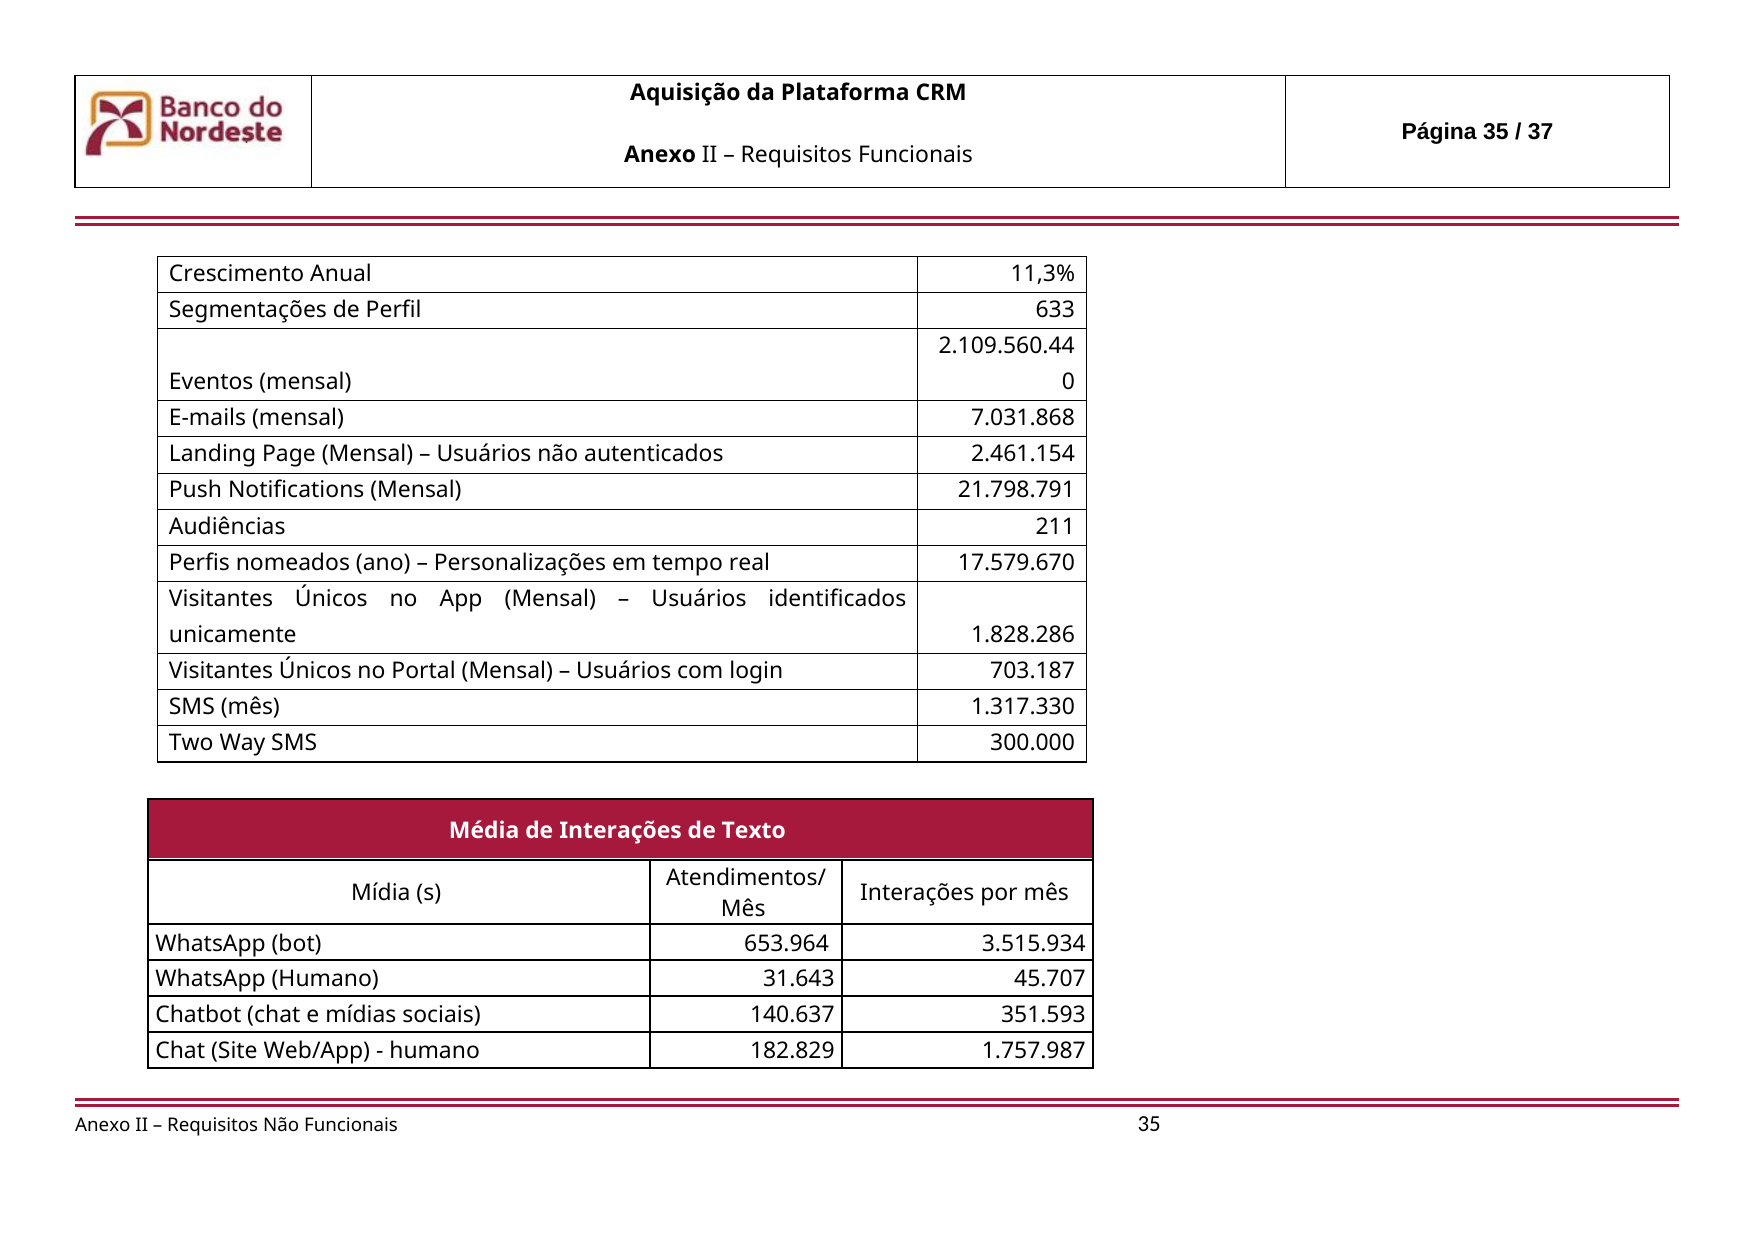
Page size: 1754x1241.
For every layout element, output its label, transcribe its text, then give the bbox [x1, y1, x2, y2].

table_cell Two Way SMS [158, 726, 917, 761]
table_cell 703.187 [918, 654, 1086, 689]
table_cell 211 [918, 510, 1086, 545]
table_cell Push Notifications (Mensal) [158, 474, 917, 508]
table_cell Visitantes Únicos no Portal (Mensal) – Usuários com login [158, 654, 917, 689]
table_cell SMS (mês) [158, 690, 917, 725]
table_cell 633 [918, 293, 1086, 328]
table_cell 31.643 [651, 961, 841, 995]
table_cell Chatbot (chat e mídias sociais) [149, 997, 649, 1031]
table_cell WhatsApp (Humano) [149, 961, 649, 995]
table_cell 1.317.330 [918, 690, 1086, 725]
table_cell 351.593 [843, 997, 1092, 1031]
table_cell 21.798.791 [918, 474, 1086, 508]
table_cell Eventos (mensal) [158, 329, 917, 400]
table_cell 2.461.154 [918, 437, 1086, 472]
table_cell Chat (Site Web/App) - humano [149, 1033, 649, 1067]
table_cell Atendimentos/Mês [651, 861, 841, 923]
table_cell Landing Page (Mensal) – Usuários não autenticados [158, 437, 917, 472]
table_cell 140.637 [651, 997, 841, 1031]
table_cell 11,3% [918, 257, 1086, 292]
table_cell 45.707 [843, 961, 1092, 995]
table_cell 300.000 [918, 726, 1086, 761]
table_cell Interações por mês [843, 861, 1092, 923]
table_cell Crescimento Anual [158, 257, 917, 292]
table_cell 1.757.987 [843, 1033, 1092, 1067]
table_cell 653.964 [651, 925, 841, 959]
table_cell 182.829 [651, 1033, 841, 1067]
table_cell WhatsApp (bot) [149, 925, 649, 959]
table_cell 1.828.286 [918, 582, 1086, 653]
table_cell Mídia (s) [149, 861, 649, 923]
table_cell Segmentações de Perfil [158, 293, 917, 328]
table_cell Perfis nomeados (ano) – Personalizações em tempo real [158, 546, 917, 581]
table_cell E-mails (mensal) [158, 401, 917, 436]
table_cell 7.031.868 [918, 401, 1086, 436]
table_cell Visitantes Únicos no App (Mensal) – Usuários identificados unicamente [158, 582, 917, 653]
table_cell Audiências [158, 510, 917, 545]
table_cell 17.579.670 [918, 546, 1086, 581]
table_cell 2.109.560.440 [918, 329, 1086, 400]
table_header Média de Interações de Texto [149, 800, 1092, 858]
table_cell 3.515.934 [843, 925, 1092, 959]
